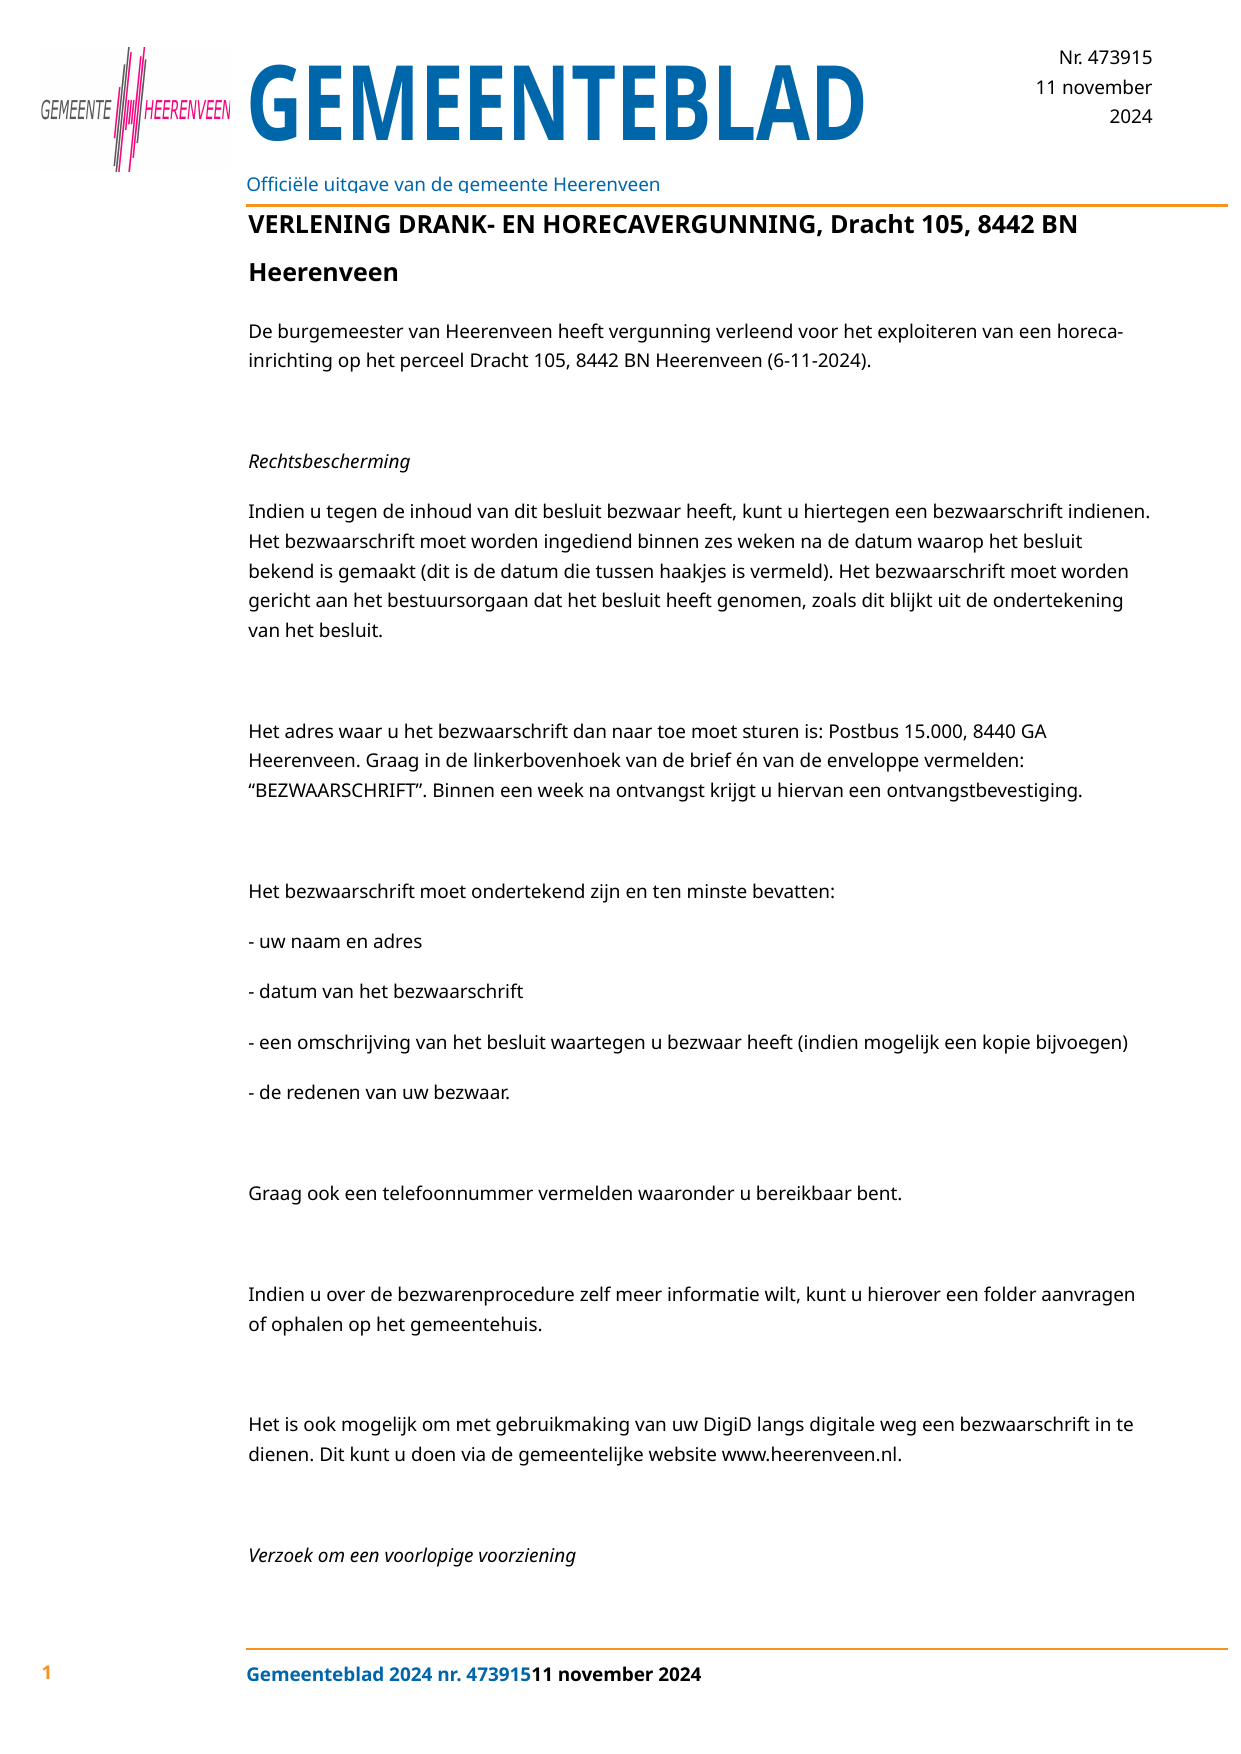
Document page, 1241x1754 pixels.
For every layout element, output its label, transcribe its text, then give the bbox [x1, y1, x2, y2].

text - de redenen van uw bezwaar. [248, 1079, 1152, 1105]
text Het is ook mogelijk om met gebruikmaking van uw DigiD langs digitale weg een bezwaarschrift in te dienen. Dit kunt u doen via de gemeentelijke website www.heerenveen.nl. [248, 1412, 1152, 1467]
text Verzoek om een voorlopige voorziening [248, 1542, 1152, 1568]
text Graag ook een telefoonnummer vermelden waaronder u bereikbaar bent. [248, 1180, 1152, 1206]
text Indien u tegen de inhoud van dit besluit bezwaar heeft, kunt u hiertegen een bezwaarschrift indienen. Het bezwaarschrift moet worden ingediend binnen zes weken na de datum waarop het besluit bekend is gemaakt (dit is de datum die tussen haakjes is vermeld). Het bezwaarschrift moet worden gericht aan het bestuursorgaan dat het besluit heeft genomen, zoals dit blijkt uit de ondertekening van het besluit. [248, 499, 1152, 643]
text - een omschrijving van het besluit waartegen u bezwaar heeft (indien mogelijk een kopie bijvoegen) [248, 1029, 1152, 1055]
picture [41, 47, 231, 172]
text - datum van het bezwaarschrift [248, 979, 1152, 1004]
text Het adres waar u het bezwaarschrift dan naar toe moet sturen is: Postbus 15.000, 8440 GA Heerenveen. Graag in de linkerbovenhoek van de brief én van de enveloppe vermelden: “BEZWAARSCHRIFT”. Binnen een week na ontvangst krijgt u hiervan een ontvangstbevestiging. [248, 718, 1152, 803]
text VERLENING DRANK- EN HORECAVERGUNNING, Dracht 105, 8442 BN Heerenveen [248, 207, 1152, 288]
text Rechtsbescherming [248, 448, 1152, 474]
text De burgemeester van Heerenveen heeft vergunning verleend voor het exploiteren van een horeca-inrichting op het perceel Dracht 105, 8442 BN Heerenveen (6-11-2024). [248, 318, 1152, 373]
text - uw naam en adres [248, 928, 1152, 954]
text Het bezwaarschrift moet ondertekend zijn en ten minste bevatten: [248, 878, 1152, 904]
text Indien u over de bezwarenprocedure zelf meer informatie wilt, kunt u hierover een folder aanvragen of ophalen op het gemeentehuis. [248, 1281, 1152, 1337]
